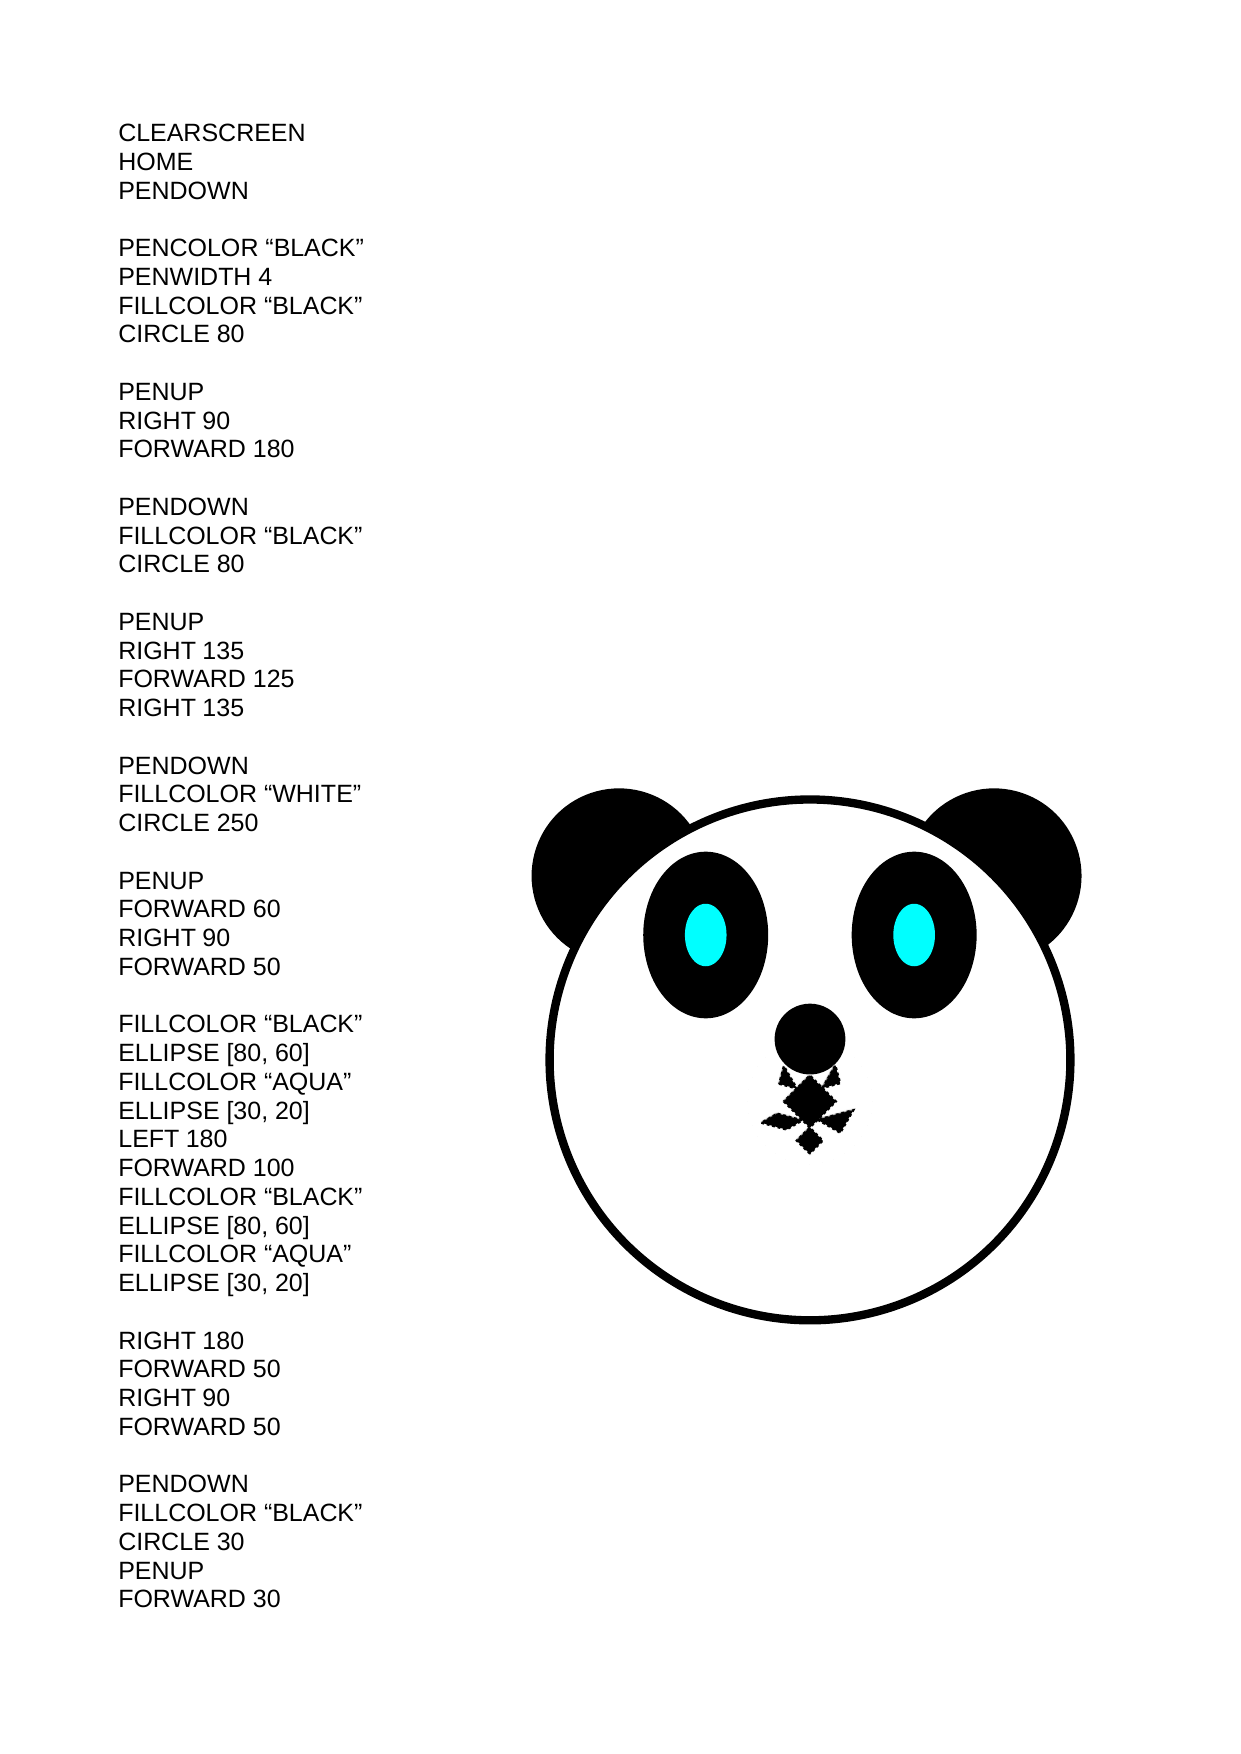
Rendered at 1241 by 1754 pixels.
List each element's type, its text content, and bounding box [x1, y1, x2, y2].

text PENWIDTH 4 [118, 262, 1122, 291]
text HOME [118, 147, 1122, 176]
text PENDOWN [118, 751, 1122, 779]
text CIRCLE 80 [118, 319, 1122, 348]
text RIGHT 135 [118, 693, 1122, 722]
text FILLCOLOR “BLACK” [118, 1009, 550, 1038]
text RIGHT 180 [118, 1326, 1122, 1354]
text PENDOWN [118, 176, 1122, 204]
text ELLIPSE [80, 60] [118, 1038, 546, 1067]
text PENUP [118, 1556, 1122, 1584]
text [1052, 952, 1122, 981]
text RIGHT 135 [118, 636, 1122, 664]
text [1049, 923, 1122, 952]
text [975, 1239, 1122, 1268]
text [1051, 808, 1122, 837]
text FILLCOLOR “BLACK” [118, 1498, 1122, 1527]
text CIRCLE 250 [118, 808, 562, 837]
text PENCOLOR “BLACK” [118, 233, 1122, 262]
text PENDOWN [118, 1469, 1122, 1498]
text FORWARD 60 [118, 894, 544, 923]
text [676, 808, 726, 823]
text CIRCLE 30 [118, 1527, 1122, 1556]
text [930, 1268, 1122, 1297]
text [1080, 866, 1122, 894]
text CLEARSCREEN [118, 118, 1122, 147]
text PENUP [118, 377, 1122, 406]
text [1046, 1153, 1122, 1182]
text FORWARD 100 [118, 1153, 574, 1182]
text FORWARD 30 [118, 1584, 1122, 1613]
text [1073, 1067, 1122, 1096]
text [1070, 1009, 1122, 1038]
text ELLIPSE [30, 20] [118, 1096, 553, 1124]
text [894, 808, 937, 821]
text FORWARD 50 [118, 952, 568, 981]
text RIGHT 90 [118, 923, 569, 952]
text FILLCOLOR “WHITE” [118, 779, 1122, 808]
text PENUP [118, 866, 533, 894]
text FILLCOLOR “BLACK” [118, 521, 1122, 549]
text [1028, 1182, 1122, 1211]
text RIGHT 90 [118, 1383, 1122, 1412]
text RIGHT 90 [118, 406, 1122, 434]
text PENUP [118, 607, 1122, 636]
text [1006, 1211, 1122, 1239]
text [1067, 1096, 1122, 1124]
text FILLCOLOR “AQUA” [118, 1239, 645, 1268]
text LEFT 180 [118, 1124, 561, 1153]
text FORWARD 50 [118, 1412, 1122, 1441]
text [1059, 1124, 1122, 1153]
text FORWARD 125 [118, 664, 1122, 693]
text FILLCOLOR “AQUA” [118, 1067, 547, 1096]
text ELLIPSE [30, 20] [118, 1268, 690, 1297]
text FILLCOLOR “BLACK” [118, 291, 1122, 319]
text [1069, 894, 1122, 923]
text FORWARD 50 [118, 1354, 1122, 1383]
text ELLIPSE [80, 60] [118, 1211, 614, 1239]
text CIRCLE 80 [118, 549, 1122, 578]
text [1074, 1038, 1122, 1067]
text PENDOWN [118, 492, 1122, 521]
text FORWARD 180 [118, 434, 1122, 463]
text FILLCOLOR “BLACK” [118, 1182, 592, 1211]
